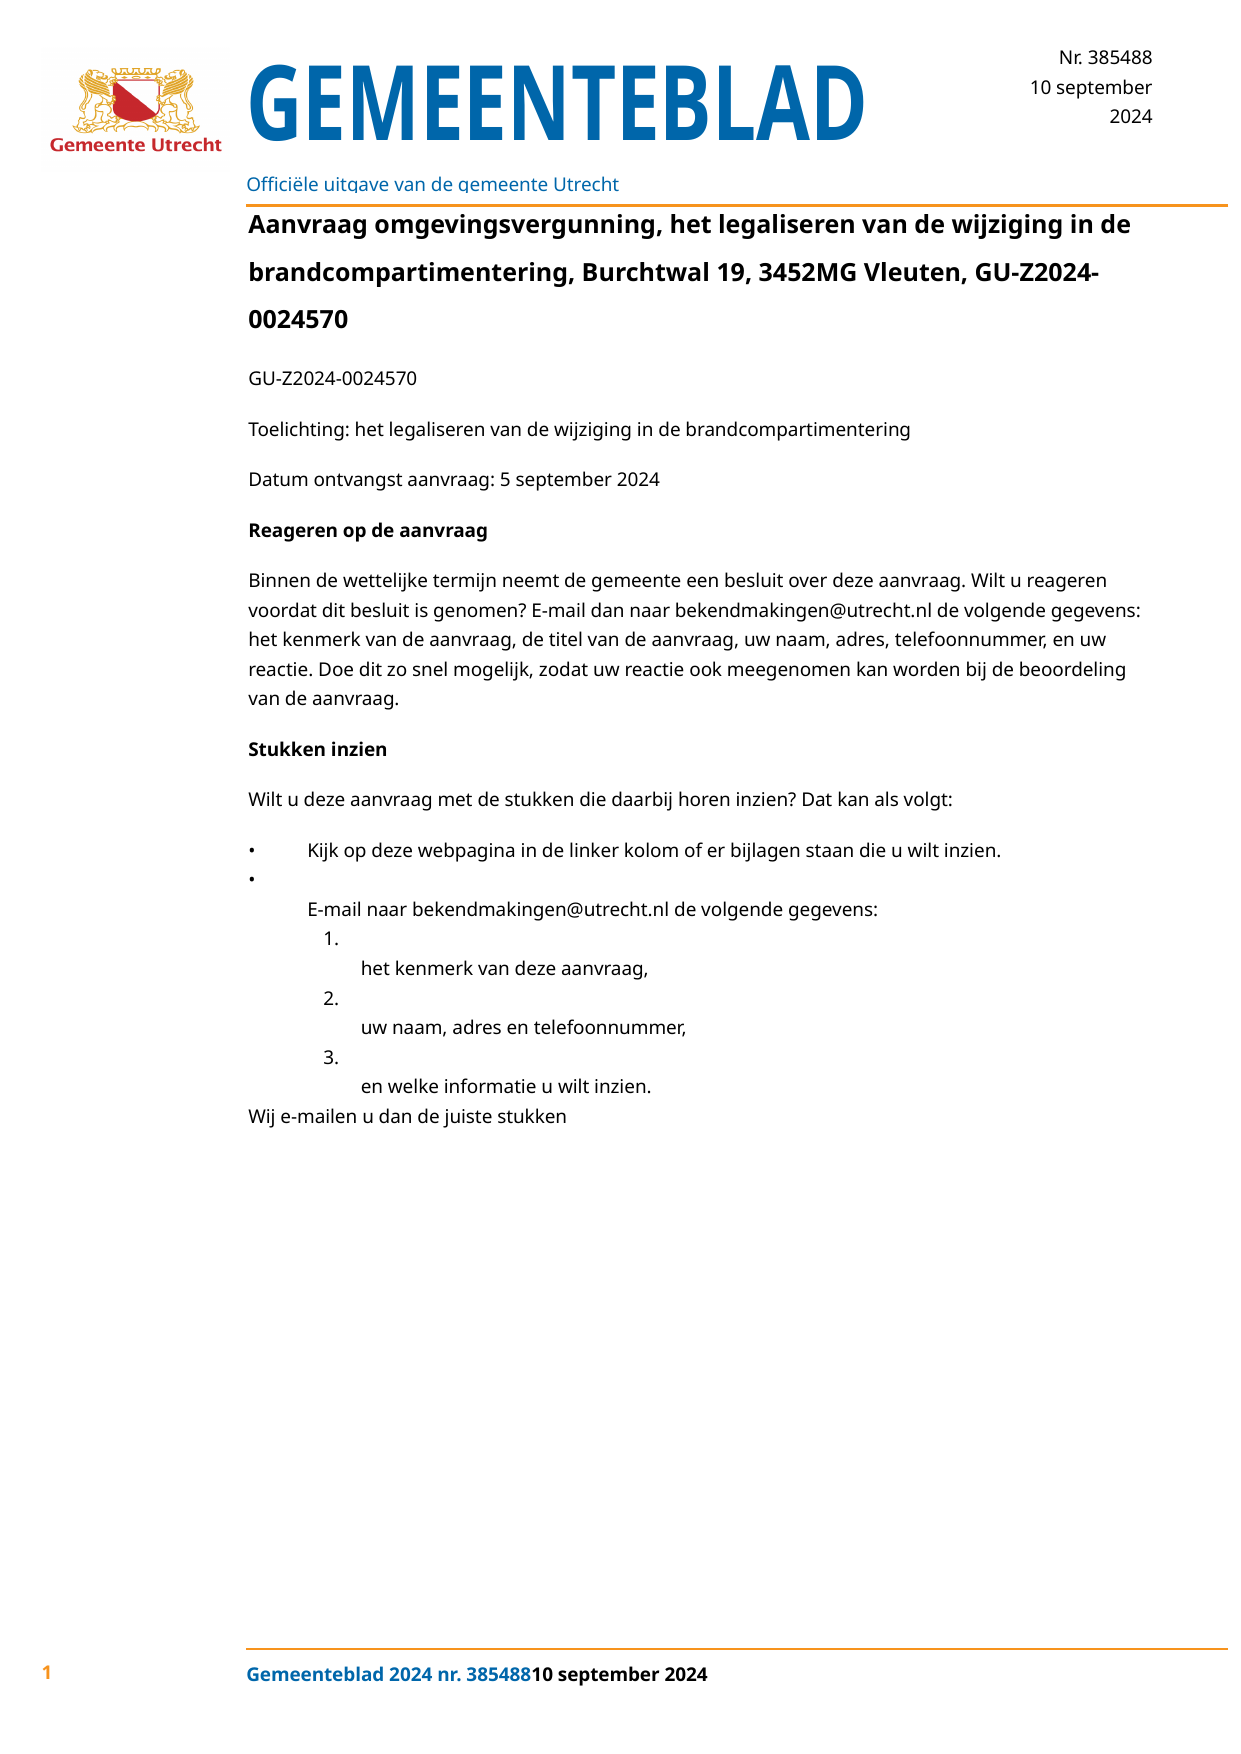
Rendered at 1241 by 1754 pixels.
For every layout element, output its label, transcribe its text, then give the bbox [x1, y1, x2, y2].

list uw naam, adres en telefoonnummer, [323, 1014, 1152, 1040]
text GU-Z2024-0024570 [248, 366, 1152, 391]
text Toelichting: het legaliseren van de wijziging in de brandcompartimentering [248, 416, 1152, 442]
text Wij e-mailen u dan de juiste stukken [248, 1103, 1152, 1129]
text Aanvraag omgevingsvergunning, het legaliseren van de wijziging in de brandcompartimentering, Burchtwal 19, 3452MG Vleuten, GU-Z2024-0024570 [248, 207, 1152, 336]
list E-mail naar bekendmakingen@utrecht.nl de volgende gegevens: [248, 896, 1152, 922]
text Reageren op de aanvraag [248, 517, 1152, 542]
text Datum ontvangst aanvraag: 5 september 2024 [248, 466, 1152, 492]
list en welke informatie u wilt inzien. [323, 1073, 1152, 1099]
list Kijk op deze webpagina in de linker kolom of er bijlagen staan die u wilt inzien. [248, 837, 1152, 862]
text Binnen de wettelijke termijn neemt de gemeente een besluit over deze aanvraag. Wilt u reageren voordat dit besluit is genomen? E-mail dan naar bekendmakingen@utrecht.nl de volgende gegevens: het kenmerk van de aanvraag, de titel van de aanvraag, uw naam, adres, telefoonnummer, en uw reactie. Doe dit zo snel mogelijk, zodat uw reactie ook meegenomen kan worden bij de beoordeling van de aanvraag. [248, 567, 1152, 711]
picture [41, 47, 231, 172]
list het kenmerk van deze aanvraag, [323, 955, 1152, 981]
text Stukken inzien [248, 736, 1152, 762]
text Wilt u deze aanvraag met de stukken die daarbij horen inzien? Dat kan als volgt: [248, 786, 1152, 812]
